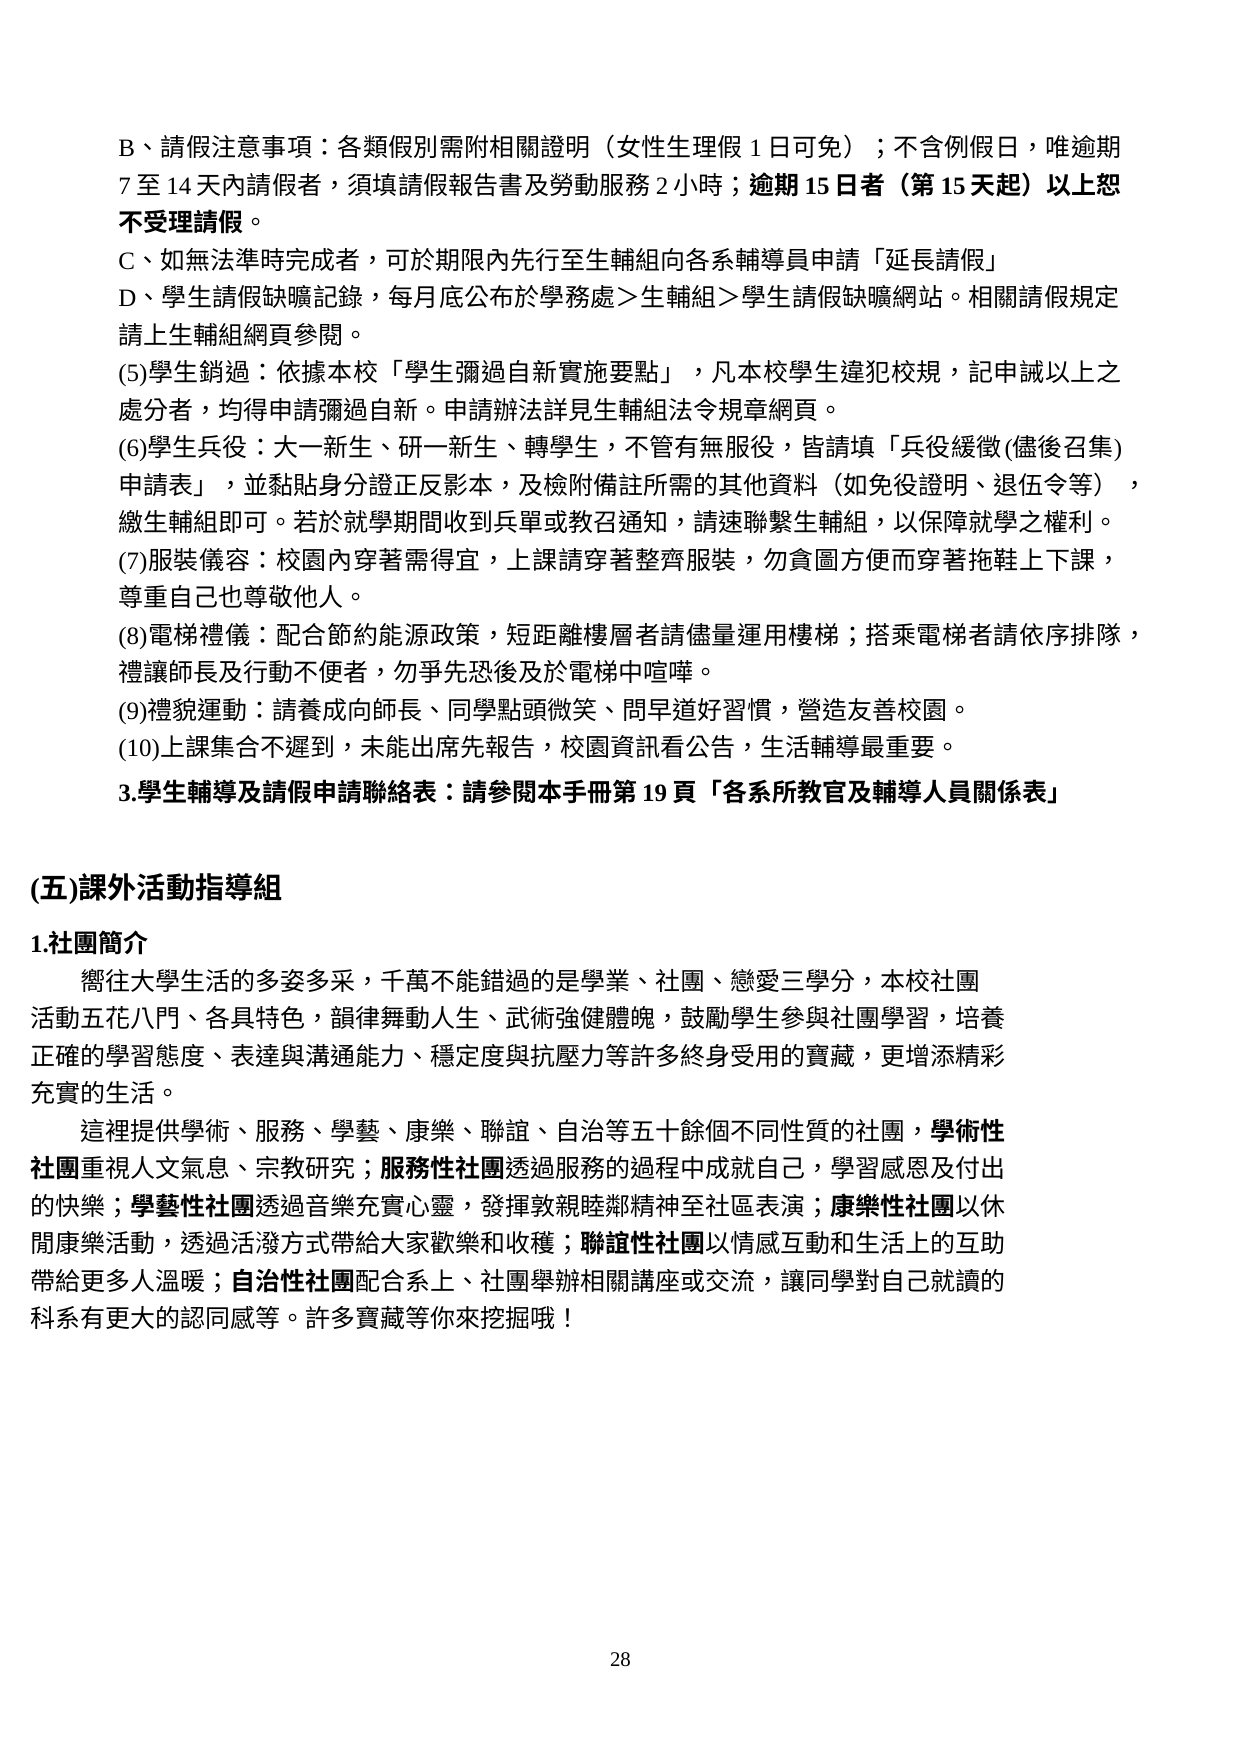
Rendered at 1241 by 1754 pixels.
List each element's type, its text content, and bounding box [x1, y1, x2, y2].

text D、學生請假缺曠記錄，每月底公布於學務處＞生輔組＞學生請假缺曠網站。相關請假規定請上生輔組網頁參閱。 [118, 277, 1122, 352]
text 嚮往大學生活的多姿多采，千萬不能錯過的是學業、社團、戀愛三學分，本校社團 [30, 960, 1122, 998]
text (6)學生兵役：大一新生、研一新生、轉學生，不管有無服役，皆請填「兵役緩徵(儘後召集)申請表」，並黏貼身分證正反影本，及檢附備註所需的其他資料（如免役證明、退伍令等），繳生輔組即可。若於就學期間收到兵單或教召通知，請速聯繫生輔組，以保障就學之權利。 [118, 427, 1122, 539]
text B、請假注意事項：各類假別需附相關證明（女性生理假1日可免）；不含例假日，唯逾期7至14天內請假者，須填請假報告書及勞動服務2小時；逾期15日者（第15天起）以上恕不受理請假。 [118, 127, 1122, 239]
text 閒康樂活動，透過活潑方式帶給大家歡樂和收穫；聯誼性社團以情感互動和生活上的互助 [30, 1223, 1122, 1260]
text (9)禮貌運動：請養成向師長、同學點頭微笑、問早道好習慣，營造友善校園。 [118, 689, 1122, 727]
text (五)課外活動指導組 [30, 848, 1122, 923]
text 帶給更多人溫暖；自治性社團配合系上、社團舉辦相關講座或交流，讓同學對自己就讀的 [30, 1260, 1122, 1298]
text 的快樂；學藝性社團透過音樂充實心靈，發揮敦親睦鄰精神至社區表演；康樂性社團以休 [30, 1185, 1122, 1223]
text 充實的生活。 [30, 1073, 1122, 1110]
text 3.學生輔導及請假申請聯絡表：請參閱本手冊第19頁「各系所教官及輔導人員關係表」 [118, 764, 1122, 810]
text (5)學生銷過：依據本校「學生彌過自新實施要點」，凡本校學生違犯校規，記申誡以上之處分者，均得申請彌過自新。申請辦法詳見生輔組法令規章網頁。 [118, 352, 1122, 427]
text 1.社團簡介 [30, 923, 1122, 960]
text 這裡提供學術、服務、學藝、康樂、聯誼、自治等五十餘個不同性質的社團，學術性 [30, 1110, 1122, 1148]
text (7)服裝儀容：校園內穿著需得宜，上課請穿著整齊服裝，勿貪圖方便而穿著拖鞋上下課，尊重自己也尊敬他人。 [118, 539, 1122, 614]
text (8)電梯禮儀：配合節約能源政策，短距離樓層者請儘量運用樓梯；搭乘電梯者請依序排隊，禮讓師長及行動不便者，勿爭先恐後及於電梯中喧嘩。 [118, 614, 1122, 689]
text 科系有更大的認同感等。許多寶藏等你來挖掘哦！ [30, 1298, 1122, 1335]
text C、如無法準時完成者，可於期限內先行至生輔組向各系輔導員申請「延長請假」 [118, 239, 1122, 277]
text 社團重視人文氣息、宗教研究；服務性社團透過服務的過程中成就自己，學習感恩及付出 [30, 1148, 1122, 1185]
text (10)上課集合不遲到，未能出席先報告，校園資訊看公告，生活輔導最重要。 [118, 727, 1122, 764]
text 正確的學習態度、表達與溝通能力、穩定度與抗壓力等許多終身受用的寶藏，更增添精彩 [30, 1035, 1122, 1073]
text 活動五花八門、各具特色，韻律舞動人生、武術強健體魄，鼓勵學生參與社團學習，培養 [30, 998, 1122, 1035]
